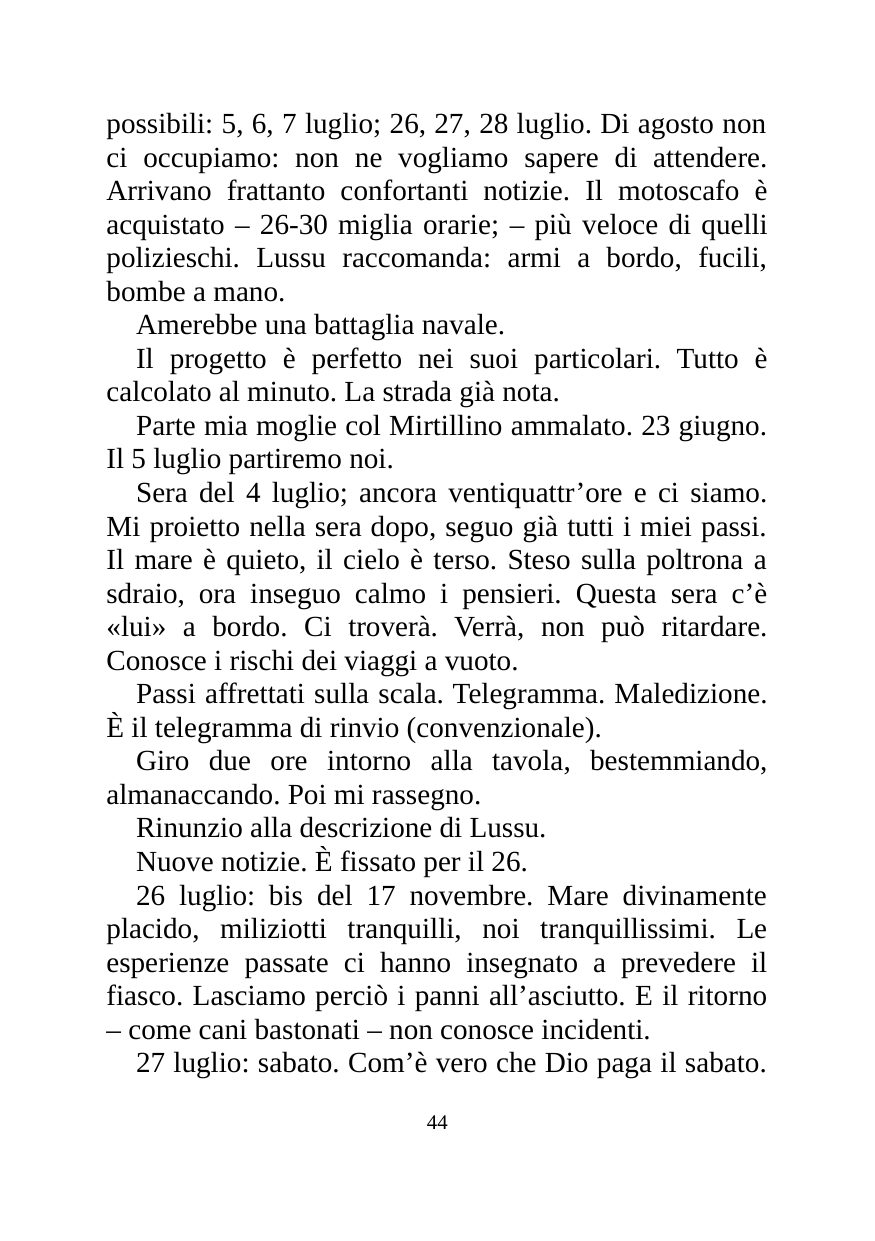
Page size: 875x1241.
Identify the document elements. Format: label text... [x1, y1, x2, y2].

text Passi affrettati sulla scala. Telegramma. Maledizione. È il telegramma di rinvio (convenzionale). [106, 676, 768, 743]
text Amerebbe una battaglia navale. [106, 307, 768, 341]
text Giro due ore intorno alla tavola, bestemmiando, almanaccando. Poi mi rassegno. [106, 743, 768, 811]
text Sera del 4 luglio; ancora ventiquattr’ore e ci siamo. Mi proietto nella sera dopo, seguo già tutti i miei passi. Il mare è quieto, il cielo è terso. Steso sulla poltrona a sdraio, ora inseguo calmo i pensieri. Questa sera c’è «lui» a bordo. Ci troverà. Verrà, non può ritardare. Conosce i rischi dei viaggi a vuoto. [106, 475, 768, 676]
text 26 luglio: bis del 17 novembre. Mare divinamente placido, miliziotti tranquilli, noi tranquillissimi. Le esperienze passate ci hanno insegnato a prevedere il fiasco. Lasciamo perciò i panni all’asciutto. E il ritorno – come cani bastonati – non conosce incidenti. [106, 878, 768, 1045]
text Parte mia moglie col Mirtillino ammalato. 23 giugno. Il 5 luglio partiremo noi. [106, 408, 768, 475]
text Rinunzio alla descrizione di Lussu. [106, 811, 768, 844]
text 27 luglio: sabato. Com’è vero che Dio paga il sabato. [106, 1045, 768, 1079]
text Nuove notizie. È fissato per il 26. [106, 844, 768, 878]
text Il progetto è perfetto nei suoi particolari. Tutto è calcolato al minuto. La strada già nota. [106, 341, 768, 408]
text possibili: 5, 6, 7 luglio; 26, 27, 28 luglio. Di agosto non ci occupiamo: non ne vogliamo sapere di attendere. Arrivano frattanto confortanti notizie. Il motoscafo è acquistato – 26-30 miglia orarie; – più veloce di quelli polizieschi. Lussu raccomanda: armi a bordo, fucili, bombe a mano. [106, 106, 768, 307]
